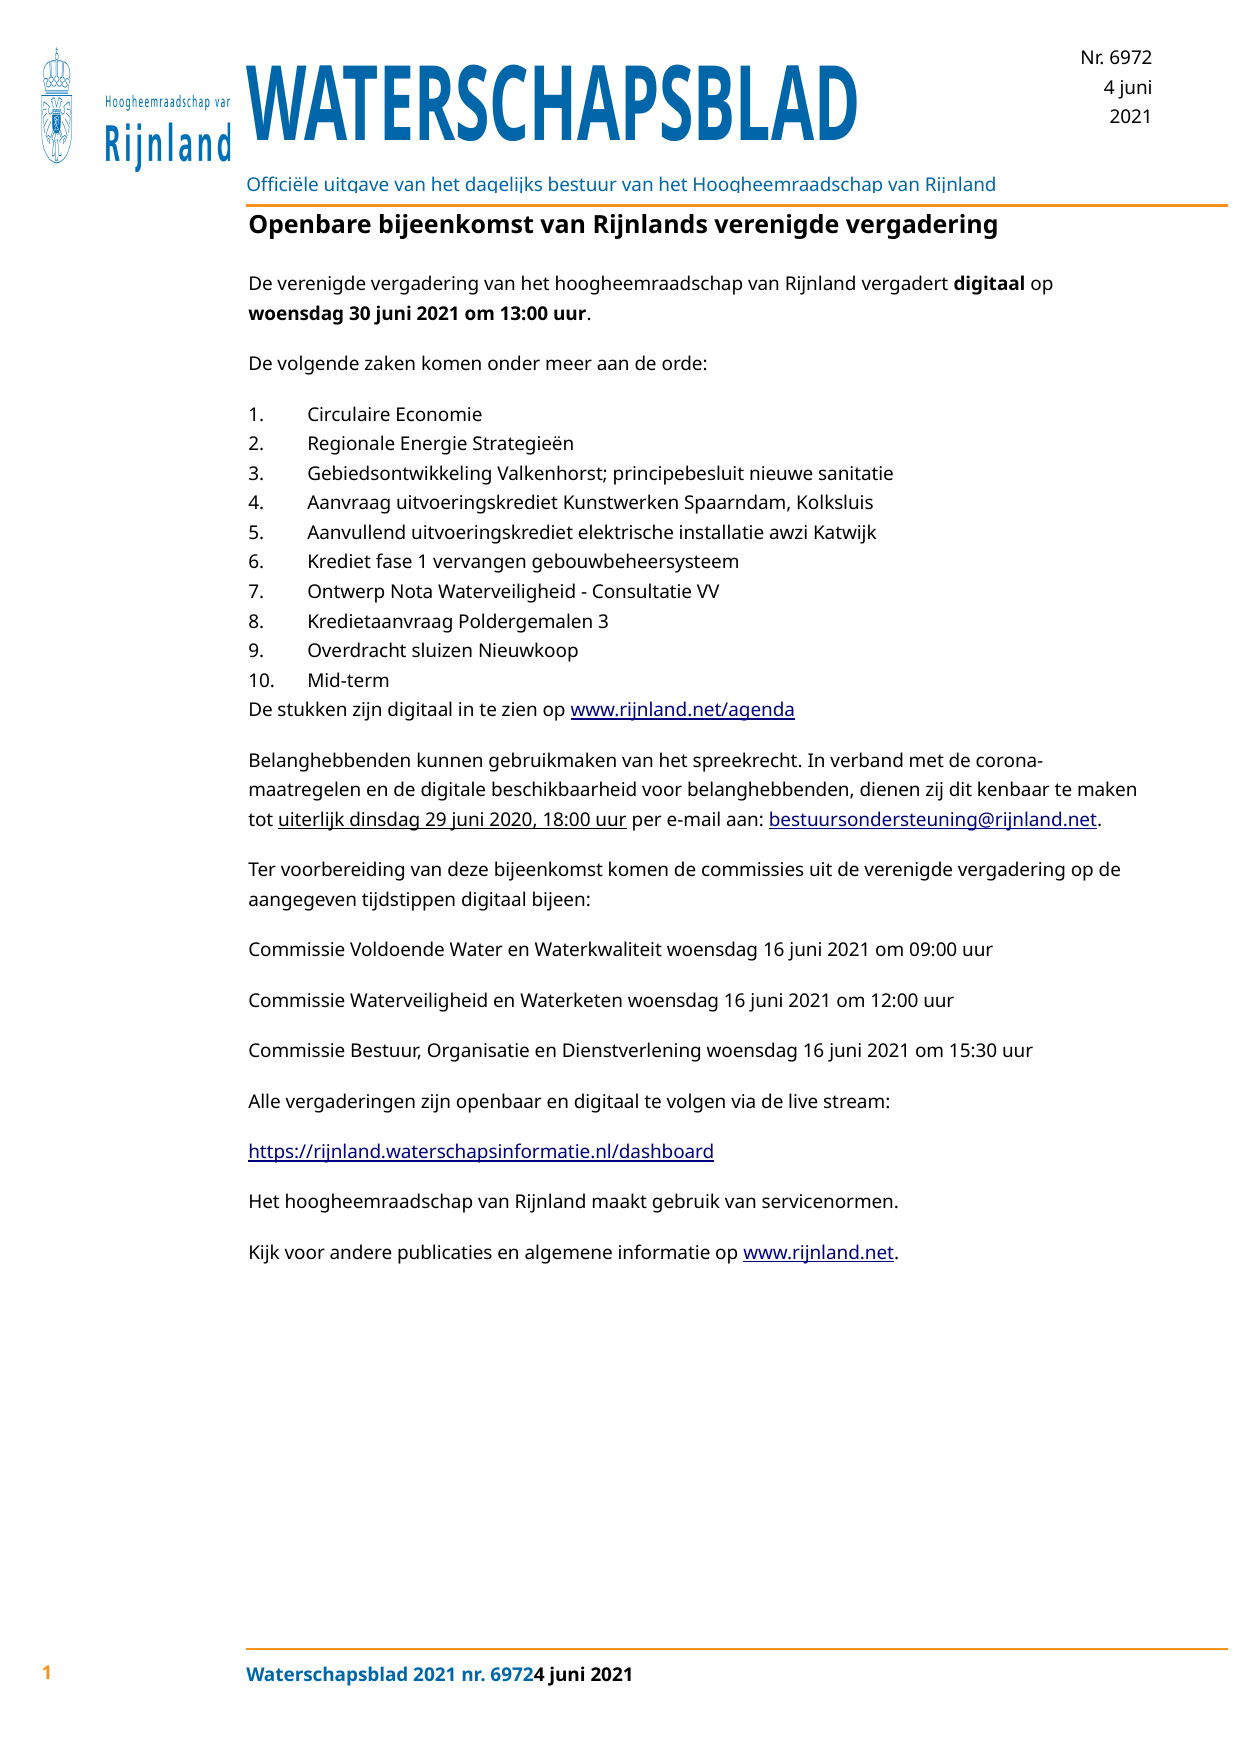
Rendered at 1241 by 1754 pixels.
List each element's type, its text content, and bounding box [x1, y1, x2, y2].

text Commissie Voldoende Water en Waterkwaliteit woensdag 16 juni 2021 om 09:00 uur [248, 937, 1152, 962]
text Commissie Waterveiligheid en Waterketen woensdag 16 juni 2021 om 12:00 uur [248, 987, 1152, 1013]
picture [41, 47, 231, 172]
text De volgende zaken komen onder meer aan de orde: [248, 350, 1152, 376]
text Commissie Bestuur, Organisatie en Dienstverlening woensdag 16 juni 2021 om 15:30 uur [248, 1037, 1152, 1063]
text Alle vergaderingen zijn openbaar en digitaal te volgen via de live stream: [248, 1088, 1152, 1113]
list Ontwerp Nota Waterveiligheid - Consultatie VV [248, 578, 1152, 604]
list Krediet fase 1 vervangen gebouwbeheersysteem [248, 549, 1152, 574]
list Gebiedsontwikkeling Valkenhorst; principebesluit nieuwe sanitatie [248, 460, 1152, 486]
list Aanvullend uitvoeringskrediet elektrische installatie awzi Katwijk [248, 519, 1152, 545]
list Overdracht sluizen Nieuwkoop [248, 637, 1152, 663]
list Aanvraag uitvoeringskrediet Kunstwerken Spaarndam, Kolksluis [248, 489, 1152, 515]
text De verenigde vergadering van het hoogheemraadschap van Rijnland vergadert digitaal op woensdag 30 juni 2021 om 13:00 uur. [248, 270, 1152, 326]
text Openbare bijeenkomst van Rijnlands verenigde vergadering [248, 207, 1152, 241]
text https://rijnland.waterschapsinformatie.nl/dashboard [248, 1138, 1152, 1164]
list Regionale Energie Strategieën [248, 430, 1152, 456]
text Belanghebbenden kunnen gebruikmaken van het spreekrecht. In verband met de corona-maatregelen en de digitale beschikbaarheid voor belanghebbenden, dienen zij dit kenbaar te maken tot uiterlijk dinsdag 29 juni 2020, 18:00 uur per e-mail aan: bestuursondersteuning@rijnland.net. [248, 747, 1152, 832]
text Het hoogheemraadschap van Rijnland maakt gebruik van servicenormen. [248, 1189, 1152, 1214]
text Kijk voor andere publicaties en algemene informatie op www.rijnland.net. [248, 1239, 1152, 1265]
list Kredietaanvraag Poldergemalen 3 [248, 608, 1152, 633]
text De stukken zijn digitaal in te zien op www.rijnland.net/agenda [248, 697, 1152, 722]
text Ter voorbereiding van deze bijeenkomst komen de commissies uit de verenigde vergadering op de aangegeven tijdstippen digitaal bijeen: [248, 857, 1152, 912]
list Mid-term [248, 667, 1152, 693]
list Circulaire Economie [248, 401, 1152, 426]
